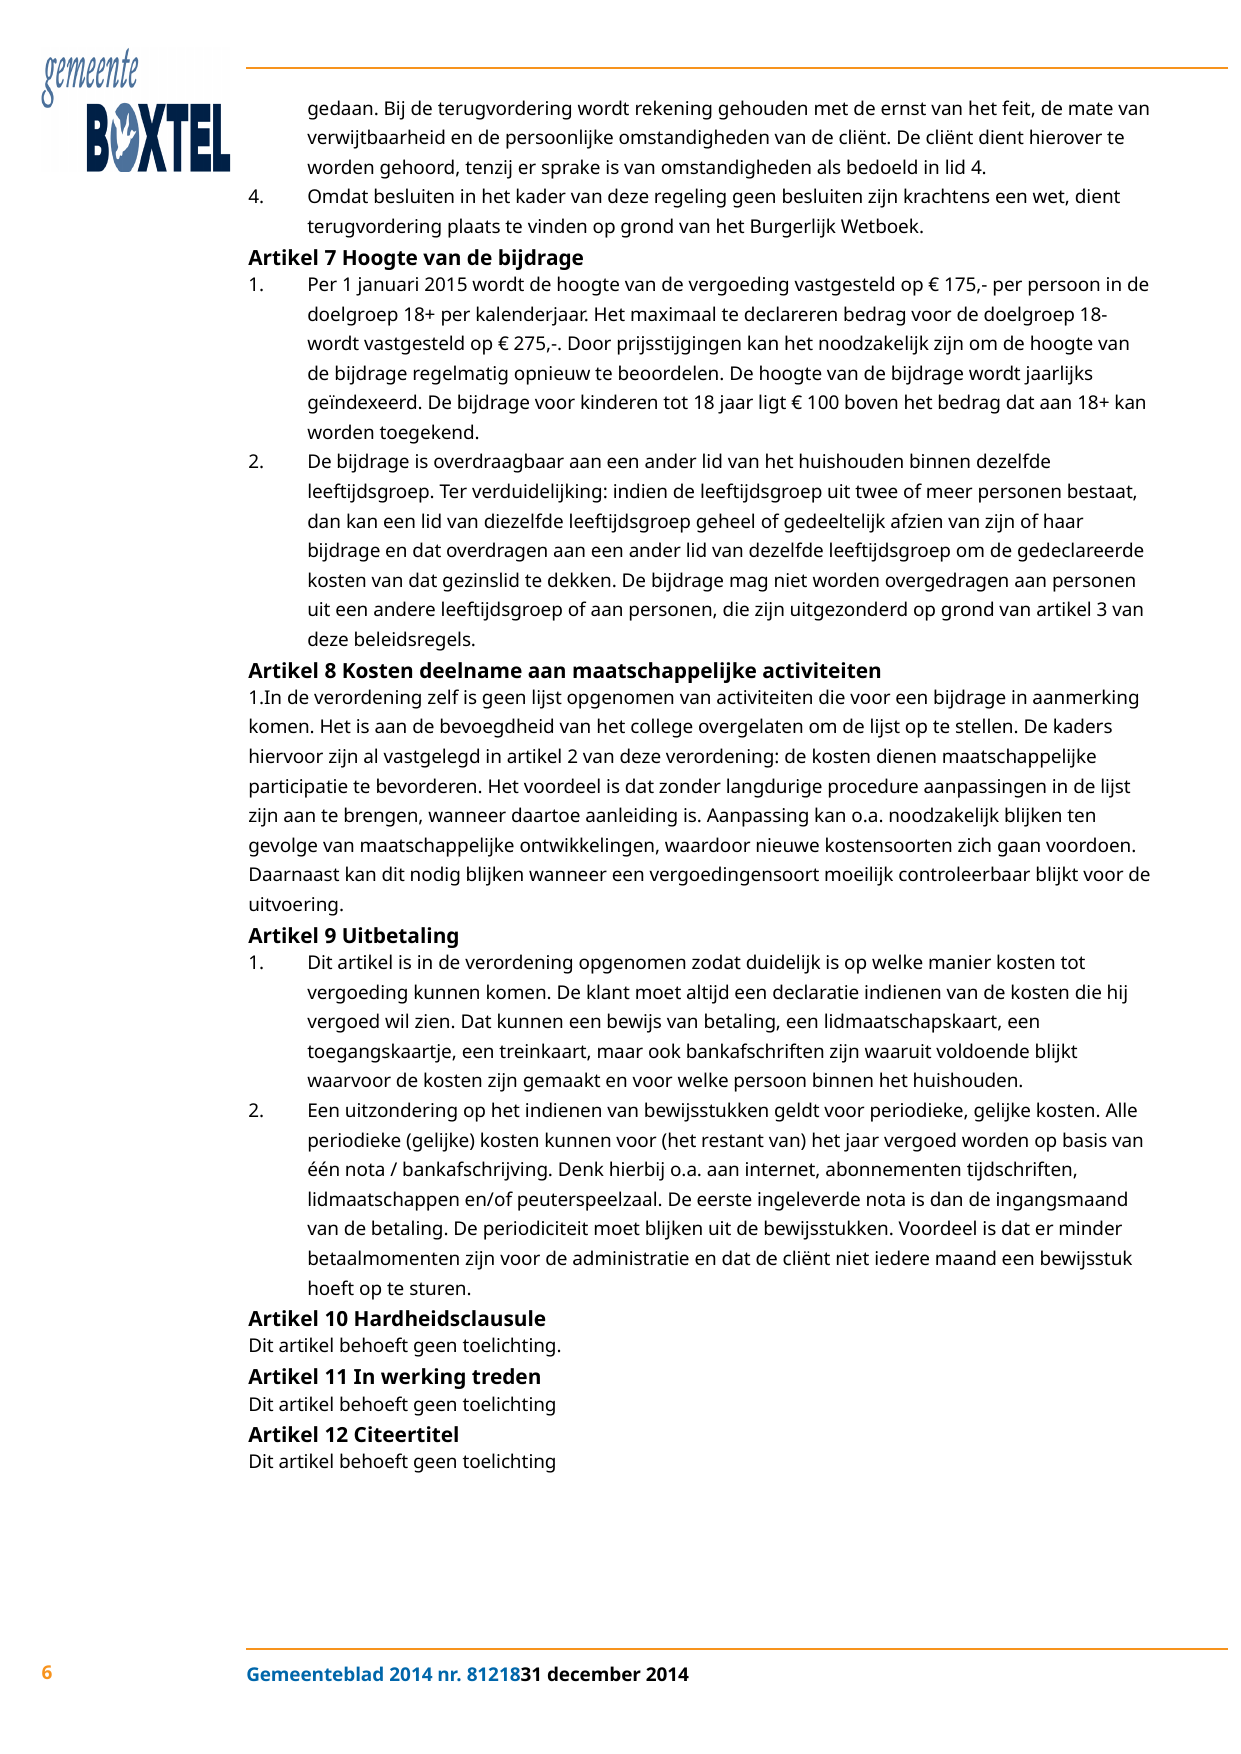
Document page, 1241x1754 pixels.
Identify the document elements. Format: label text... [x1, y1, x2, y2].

list Per 1 januari 2015 wordt de hoogte van de vergoeding vastgesteld op € 175,- per persoon in de doelgroep 18+ per kalenderjaar. Het maximaal te declareren bedrag voor de doelgroep 18- wordt vastgesteld op € 275,-. Door prijsstijgingen kan het noodzakelijk zijn om de hoogte van de bijdrage regelmatig opnieuw te beoordelen. De hoogte van de bijdrage wordt jaarlijks geïndexeerd. De bijdrage voor kinderen tot 18 jaar ligt € 100 boven het bedrag dat aan 18+ kan worden toegekend. [248, 271, 1152, 445]
list gedaan. Bij de terugvordering wordt rekening gehouden met de ernst van het feit, de mate van verwijtbaarheid en de persoonlijke omstandigheden van de cliënt. De cliënt dient hierover te worden gehoord, tenzij er sprake is van omstandigheden als bedoeld in lid 4. [248, 95, 1152, 180]
text Dit artikel behoeft geen toelichting [248, 1449, 1152, 1474]
text Artikel 12 Citeertitel [248, 1420, 1152, 1449]
text Artikel 7 Hoogte van de bijdrage [248, 243, 1152, 271]
text Artikel 11 In werking treden [248, 1362, 1152, 1391]
text 1.In de verordening zelf is geen lijst opgenomen van activiteiten die voor een bijdrage in aanmerking komen. Het is aan de bevoegdheid van het college overgelaten om de lijst op te stellen. De kaders hiervoor zijn al vastgelegd in artikel 2 van deze verordening: de kosten dienen maatschappelijke participatie te bevorderen. Het voordeel is dat zonder langdurige procedure aanpassingen in de lijst zijn aan te brengen, wanneer daartoe aanleiding is. Aanpassing kan o.a. noodzakelijk blijken ten gevolge van maatschappelijke ontwikkelingen, waardoor nieuwe kostensoorten zich gaan voordoen. Daarnaast kan dit nodig blijken wanneer een vergoedingensoort moeilijk controleerbaar blijkt voor de uitvoering. [248, 684, 1152, 917]
text Artikel 8 Kosten deelname aan maatschappelijke activiteiten [248, 656, 1152, 684]
picture [41, 47, 231, 172]
text Artikel 10 Hardheidsclausule [248, 1304, 1152, 1333]
text Dit artikel behoeft geen toelichting. [248, 1333, 1152, 1358]
list Dit artikel is in de verordening opgenomen zodat duidelijk is op welke manier kosten tot vergoeding kunnen komen. De klant moet altijd een declaratie indienen van de kosten die hij vergoed wil zien. Dat kunnen een bewijs van betaling, een lidmaatschapskaart, een toegangskaartje, een treinkaart, maar ook bankafschriften zijn waaruit voldoende blijkt waarvoor de kosten zijn gemaakt en voor welke persoon binnen het huishouden. [248, 949, 1152, 1093]
list Omdat besluiten in het kader van deze regeling geen besluiten zijn krachtens een wet, dient terugvordering plaats te vinden op grond van het Burgerlijk Wetboek. [248, 183, 1152, 239]
text Artikel 9 Uitbetaling [248, 921, 1152, 949]
list Een uitzondering op het indienen van bewijsstukken geldt voor periodieke, gelijke kosten. Alle periodieke (gelijke) kosten kunnen voor (het restant van) het jaar vergoed worden op basis van één nota / bankafschrijving. Denk hierbij o.a. aan internet, abonnementen tijdschriften, lidmaatschappen en/of peuterspeelzaal. De eerste ingeleverde nota is dan de ingangsmaand van de betaling. De periodiciteit moet blijken uit de bewijsstukken. Voordeel is dat er minder betaalmomenten zijn voor de administratie en dat de cliënt niet iedere maand een bewijsstuk hoeft op te sturen. [248, 1097, 1152, 1300]
list De bijdrage is overdraagbaar aan een ander lid van het huishouden binnen dezelfde leeftijdsgroep. Ter verduidelijking: indien de leeftijdsgroep uit twee of meer personen bestaat, dan kan een lid van diezelfde leeftijdsgroep geheel of gedeeltelijk afzien van zijn of haar bijdrage en dat overdragen aan een ander lid van dezelfde leeftijdsgroep om de gedeclareerde kosten van dat gezinslid te dekken. De bijdrage mag niet worden overgedragen aan personen uit een andere leeftijdsgroep of aan personen, die zijn uitgezonderd op grond van artikel 3 van deze beleidsregels. [248, 449, 1152, 652]
text Dit artikel behoeft geen toelichting [248, 1391, 1152, 1416]
